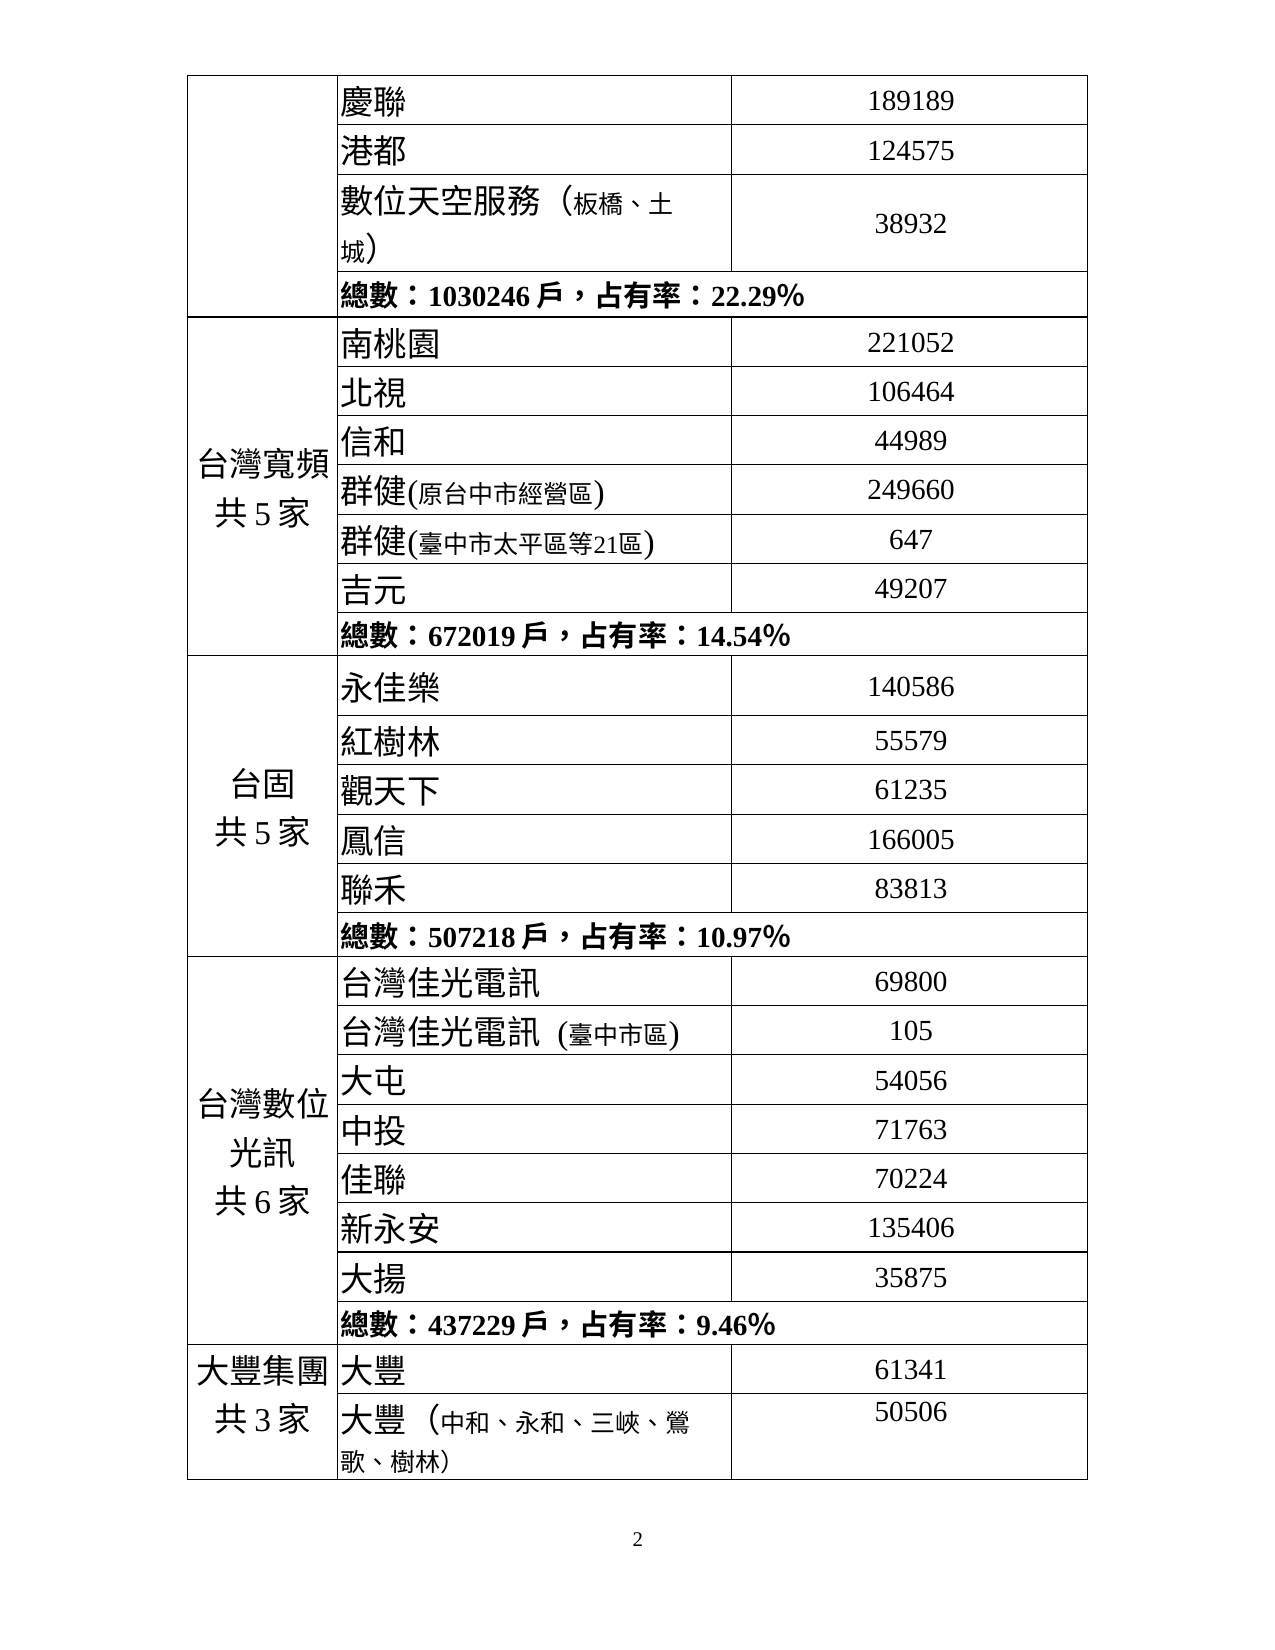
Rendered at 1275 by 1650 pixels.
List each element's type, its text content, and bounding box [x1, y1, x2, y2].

table_cell 106464 [732, 367, 1087, 415]
table_cell 台灣數位光訊 共6家 [188, 957, 337, 1344]
table_cell 鳳信 [338, 815, 731, 863]
table_cell 北視 [338, 367, 731, 415]
table_cell 總數：437229戶，占有率：9.46％ [338, 1302, 1087, 1344]
table_cell 221052 [732, 318, 1087, 366]
table_cell 83813 [732, 864, 1087, 912]
table_cell 54056 [732, 1055, 1087, 1103]
table_cell 71763 [732, 1105, 1087, 1153]
table_cell 35875 [732, 1253, 1087, 1301]
table_cell 大豐 [338, 1345, 731, 1393]
table_cell 台灣佳光電訊 (臺中市區) [338, 1006, 731, 1054]
table_cell 台灣寬頻 共5家 [188, 318, 337, 655]
table_cell 慶聯 [338, 76, 731, 124]
table_cell 140586 [732, 656, 1087, 715]
table_cell 166005 [732, 815, 1087, 863]
table_cell 群健(原台中市經營區) [338, 465, 731, 513]
table_cell 70224 [732, 1154, 1087, 1202]
table_cell 群健(臺中市太平區等21區) [338, 515, 731, 563]
table_cell 189189 [732, 76, 1087, 124]
table_cell 佳聯 [338, 1154, 731, 1202]
table_cell 49207 [732, 564, 1087, 612]
table_cell 249660 [732, 465, 1087, 513]
table_cell 61341 [732, 1345, 1087, 1393]
table_cell 135406 [732, 1203, 1087, 1251]
table_cell 信和 [338, 416, 731, 464]
table_cell 44989 [732, 416, 1087, 464]
table_cell 紅樹林 [338, 716, 731, 764]
table_cell 港都 [338, 125, 731, 173]
table_cell 總數：507218戶，占有率：10.97％ [338, 913, 1087, 956]
table_cell 新永安 [338, 1203, 731, 1251]
table_cell 大屯 [338, 1055, 731, 1103]
table_cell 61235 [732, 765, 1087, 813]
table_cell [188, 76, 337, 316]
table_cell 55579 [732, 716, 1087, 764]
table_cell 105 [732, 1006, 1087, 1054]
table_cell 台固 共5家 [188, 656, 337, 956]
table_cell 大豐集團共3家 [188, 1345, 337, 1479]
table_cell 中投 [338, 1105, 731, 1153]
table_cell 647 [732, 515, 1087, 563]
table_cell 數位天空服務（板橋、土城） [338, 175, 731, 271]
table_cell 南桃園 [338, 318, 731, 366]
table_cell 124575 [732, 125, 1087, 173]
table_cell 永佳樂 [338, 656, 731, 715]
table_cell 大揚 [338, 1253, 731, 1301]
table_cell 大豐（中和、永和、三峽、鶯歌、樹林） [338, 1394, 731, 1479]
table_cell 觀天下 [338, 765, 731, 813]
table_cell 吉元 [338, 564, 731, 612]
table_cell 聯禾 [338, 864, 731, 912]
table_cell 總數：672019戶，占有率：14.54％ [338, 613, 1087, 655]
table_cell 50506 [732, 1394, 1087, 1479]
table_cell 總數：1030246戶，占有率：22.29％ [338, 272, 1087, 316]
table_cell 38932 [732, 175, 1087, 271]
table_cell 台灣佳光電訊 [338, 957, 731, 1005]
table_cell 69800 [732, 957, 1087, 1005]
